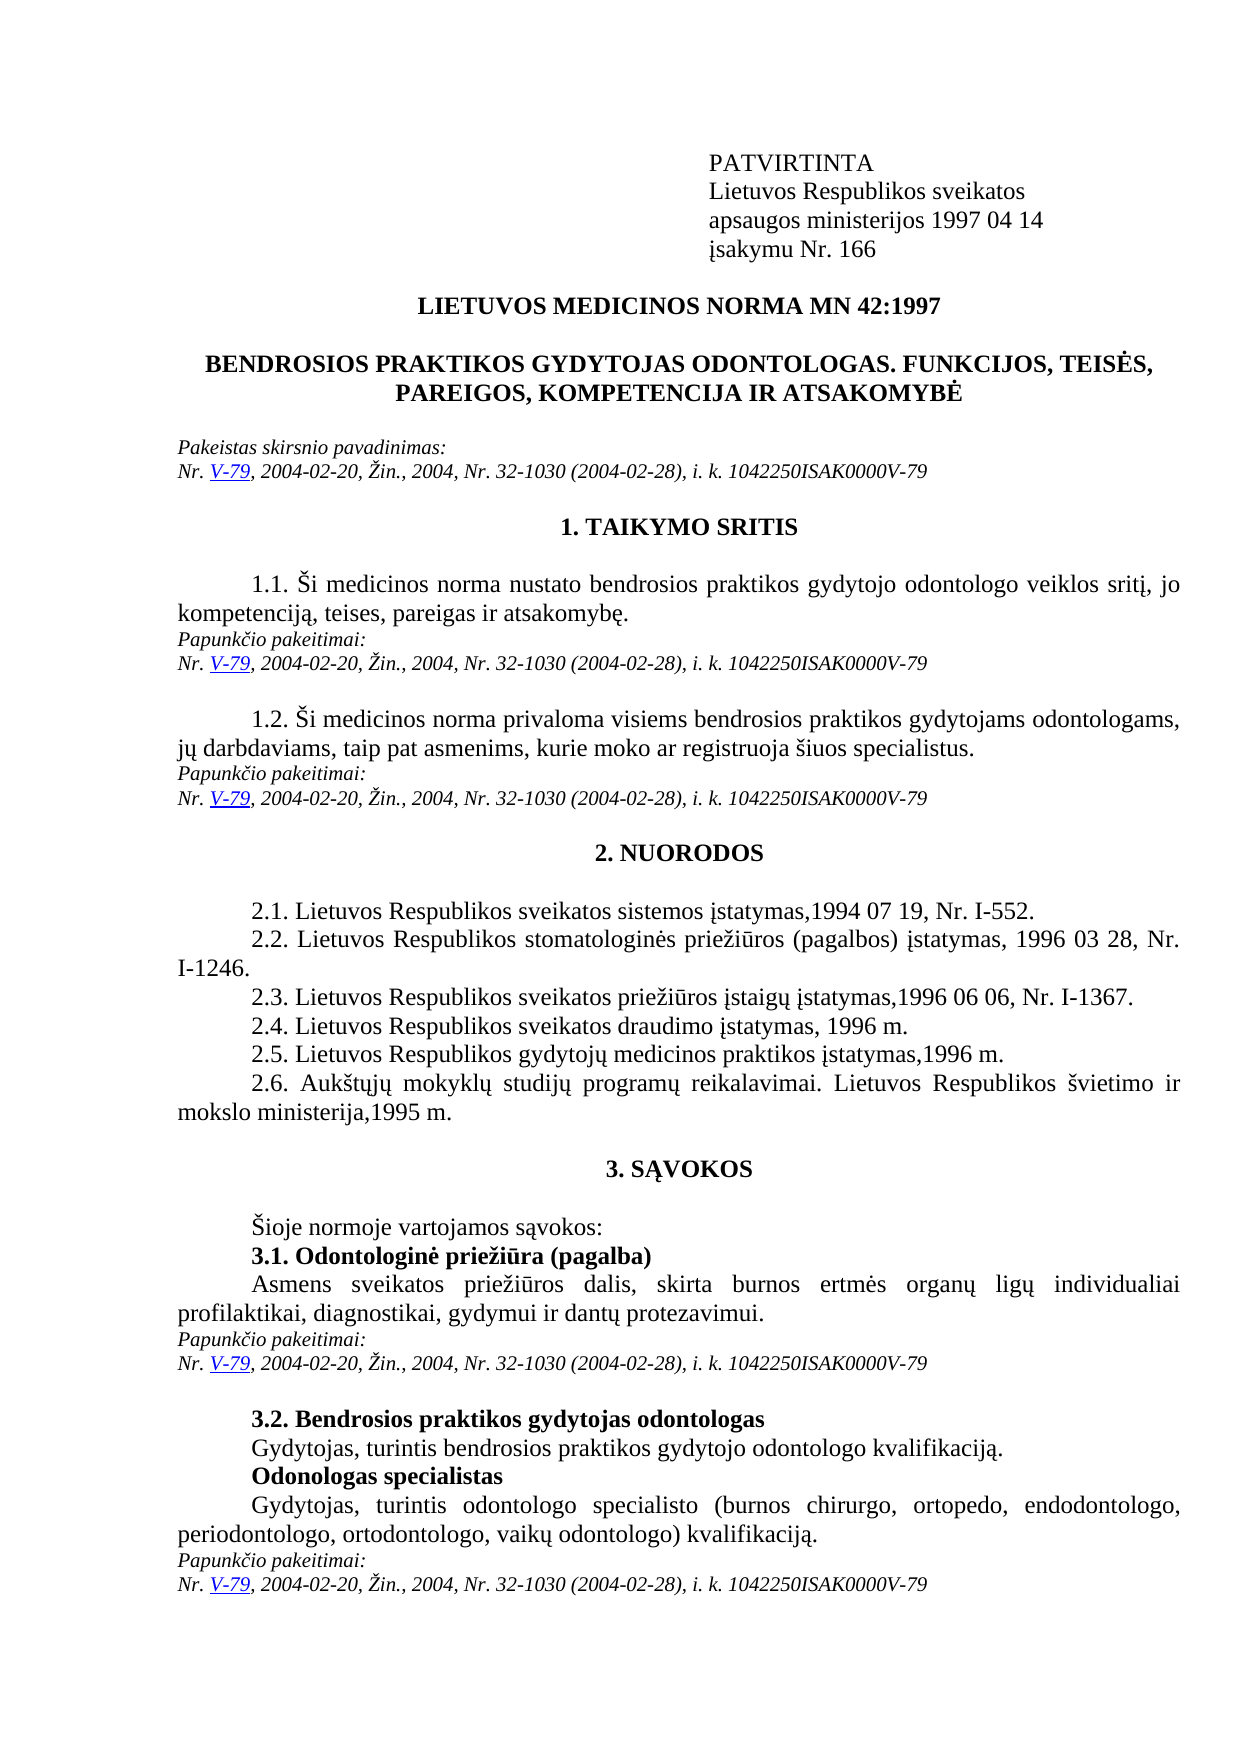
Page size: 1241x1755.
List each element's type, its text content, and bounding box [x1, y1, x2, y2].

text 3.1. Odontologinė priežiūra (pagalba) [177, 1241, 1181, 1269]
text 2.1. Lietuvos Respublikos sveikatos sistemos įstatymas,1994 07 19, Nr. I-552. [177, 896, 1181, 924]
text Gydytojas, turintis bendrosios praktikos gydytojo odontologo kvalifikaciją. [177, 1433, 1181, 1461]
text LIETUVOS MEDICINOS NORMA MN 42:1997 [177, 291, 1181, 320]
text Nr. V-79, 2004-02-20, Žin., 2004, Nr. 32-1030 (2004-02-28), i. k. 1042250ISAK0000V-79 [177, 1351, 1181, 1375]
text Šioje normoje vartojamos sąvokos: [177, 1212, 1181, 1241]
text PATVIRTINTA [177, 148, 1181, 176]
text Papunkčio pakeitimai: [177, 1548, 1181, 1572]
text Papunkčio pakeitimai: [177, 627, 1181, 651]
text Odonologas specialistas [177, 1461, 1181, 1490]
text 2.2. Lietuvos Respublikos stomatologinės priežiūros (pagalbos) įstatymas, 1996 03 28, Nr. I-1246. [177, 924, 1181, 982]
text Pakeistas skirsnio pavadinimas: [177, 435, 1181, 459]
text 1. Taikymo sritis [177, 512, 1181, 541]
text 2.4. Lietuvos Respublikos sveikatos draudimo įstatymas, 1996 m. [177, 1011, 1181, 1039]
text 3.2. Bendrosios praktikos gydytojas odontologas [177, 1404, 1181, 1433]
text įsakymu Nr. 166 [177, 234, 1181, 263]
text 2.6. Aukštųjų mokyklų studijų programų reikalavimai. Lietuvos Respublikos švietimo ir mokslo ministerija,1995 m. [177, 1068, 1181, 1126]
text 2.3. Lietuvos Respublikos sveikatos priežiūros įstaigų įstatymas,1996 06 06, Nr. I-1367. [177, 982, 1181, 1011]
text Nr. V-79, 2004-02-20, Žin., 2004, Nr. 32-1030 (2004-02-28), i. k. 1042250ISAK0000V-79 [177, 1572, 1181, 1596]
text Papunkčio pakeitimai: [177, 761, 1181, 785]
text Lietuvos Respublikos sveikatos [177, 176, 1181, 205]
text apsaugos ministerijos 1997 04 14 [177, 205, 1181, 234]
text bendrosios praktikos gydytojas ODONtologas. funkcijos, teisės, pareigos, kompetencija ir atsakomybė [177, 349, 1181, 406]
text Papunkčio pakeitimai: [177, 1327, 1181, 1351]
text Nr. V-79, 2004-02-20, Žin., 2004, Nr. 32-1030 (2004-02-28), i. k. 1042250ISAK0000V-79 [177, 651, 1181, 675]
text 3. SĄVOKOS [177, 1154, 1181, 1183]
text Nr. V-79, 2004-02-20, Žin., 2004, Nr. 32-1030 (2004-02-28), i. k. 1042250ISAK0000V-79 [177, 785, 1181, 809]
text Gydytojas, turintis odontologo specialisto (burnos chirurgo, ortopedo, endodontologo, periodontologo, ortodontologo, vaikų odontologo) kvalifikaciją. [177, 1490, 1181, 1548]
text 1.2. Ši medicinos norma privaloma visiems bendrosios praktikos gydytojams odontologams, jų darbdaviams, taip pat asmenims, kurie moko ar registruoja šiuos specialistus. [177, 704, 1181, 761]
text Asmens sveikatos priežiūros dalis, skirta burnos ertmės organų ligų individualiai profilaktikai, diagnostikai, gydymui ir dantų protezavimui. [177, 1269, 1181, 1327]
text Nr. V-79, 2004-02-20, Žin., 2004, Nr. 32-1030 (2004-02-28), i. k. 1042250ISAK0000V-79 [177, 459, 1181, 483]
text 1.1. Ši medicinos norma nustato bendrosios praktikos gydytojo odontologo veiklos sritį, jo kompetenciją, teises, pareigas ir atsakomybę. [177, 569, 1181, 627]
text 2. NUORODOS [177, 838, 1181, 867]
text 2.5. Lietuvos Respublikos gydytojų medicinos praktikos įstatymas,1996 m. [177, 1039, 1181, 1068]
